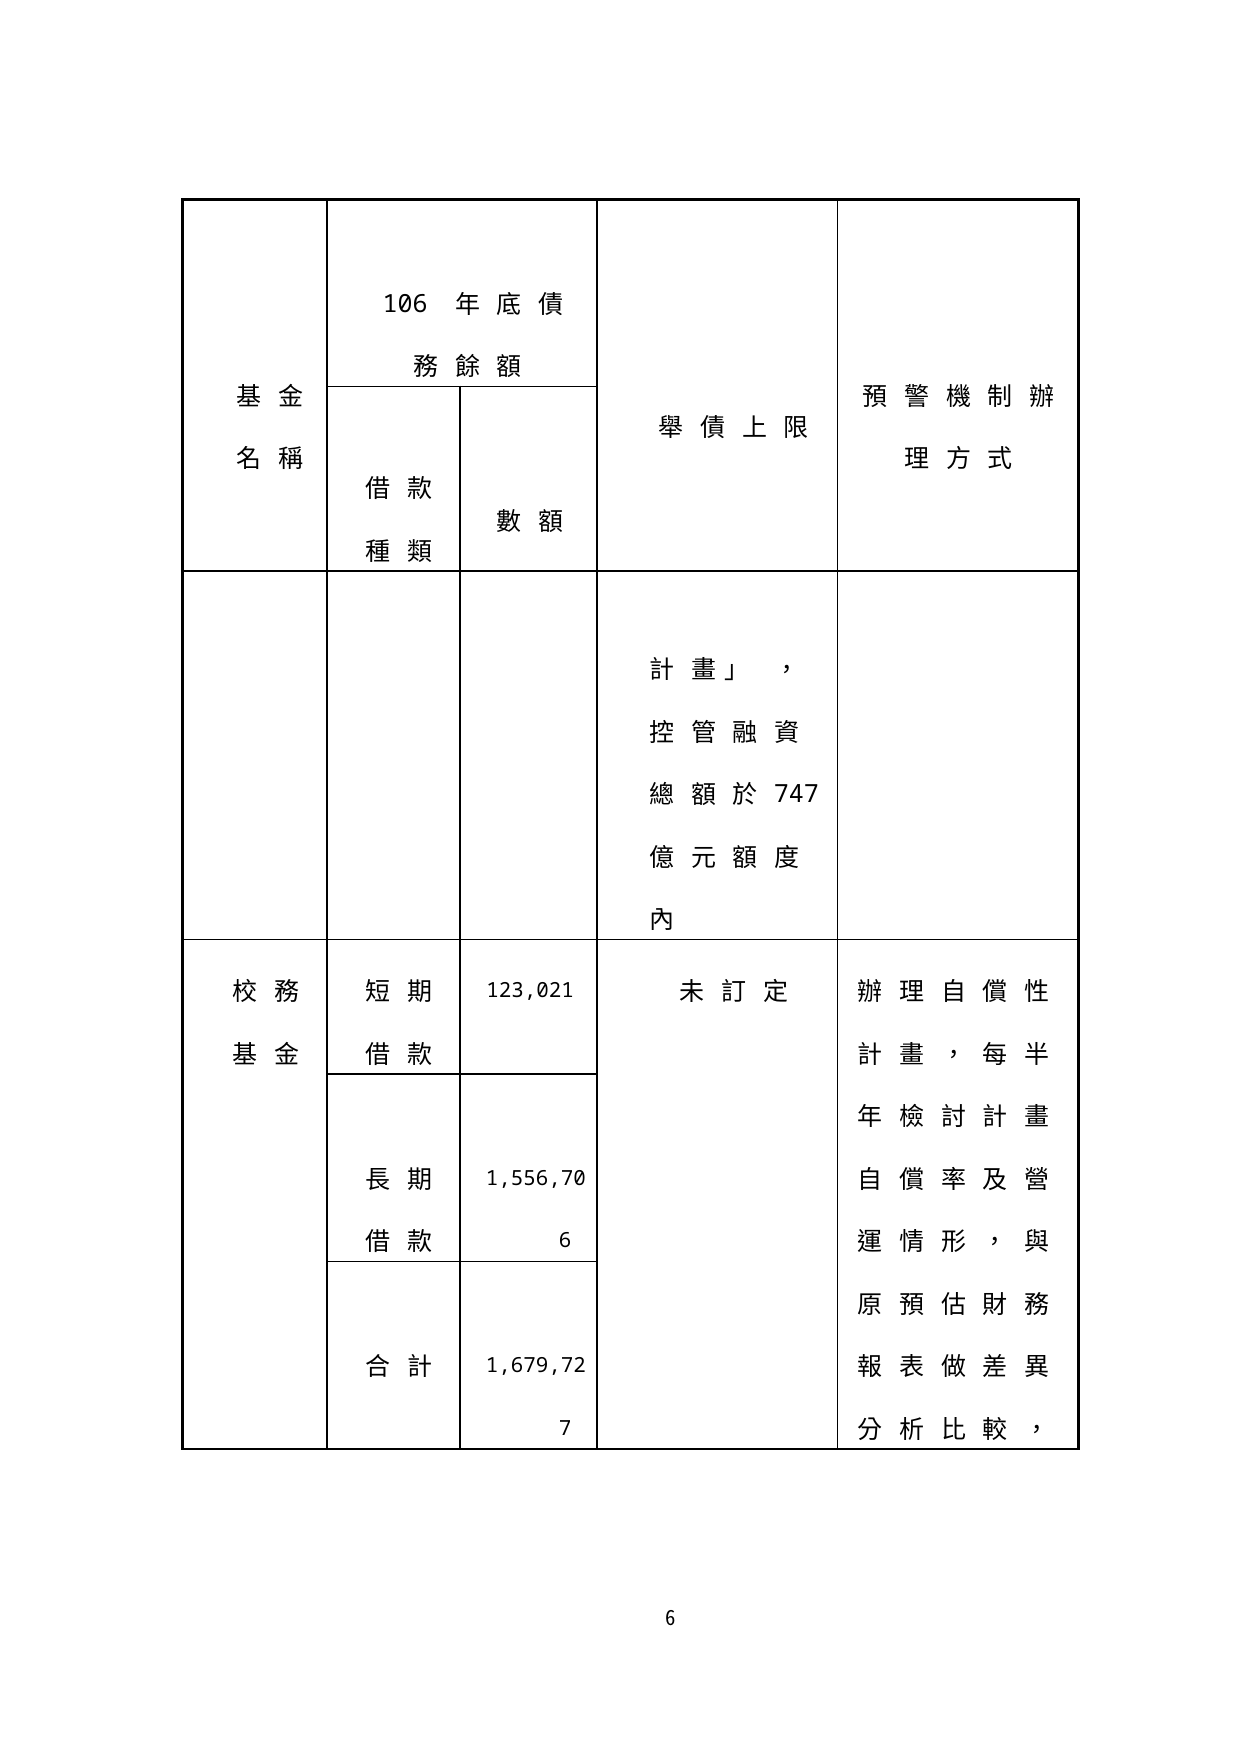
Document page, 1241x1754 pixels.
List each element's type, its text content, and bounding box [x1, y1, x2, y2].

table_cell [328, 572, 459, 939]
table_header 基金名稱 [184, 201, 326, 570]
table_cell 數額 [461, 387, 596, 570]
table_cell 辦理自償性計畫，每半年檢討計畫自償率及營運情形，與原預估財務報表做差異分析比較， [838, 940, 1077, 1448]
table_cell [461, 572, 596, 939]
table_cell 1,556,706 [461, 1075, 596, 1261]
table_header 106年底債務餘額 [328, 201, 596, 386]
table_cell 合計 [328, 1262, 459, 1448]
table_header 舉債上限 [598, 201, 837, 570]
table_cell 未訂定 [598, 940, 837, 1448]
table_cell 借款種類 [328, 387, 459, 570]
table_cell [838, 572, 1077, 939]
table_cell 1,679,727 [461, 1262, 596, 1448]
table_cell 校務基金 [184, 940, 326, 1448]
table_cell 計畫」，控管融資總額於747億元額度內 [598, 572, 837, 939]
table_header 預警機制辦理方式 [838, 201, 1077, 570]
table_cell 短期借款 [328, 940, 459, 1073]
table_cell 長期借款 [328, 1075, 459, 1261]
table_cell 123,021 [461, 940, 596, 1073]
table_cell [184, 572, 326, 939]
